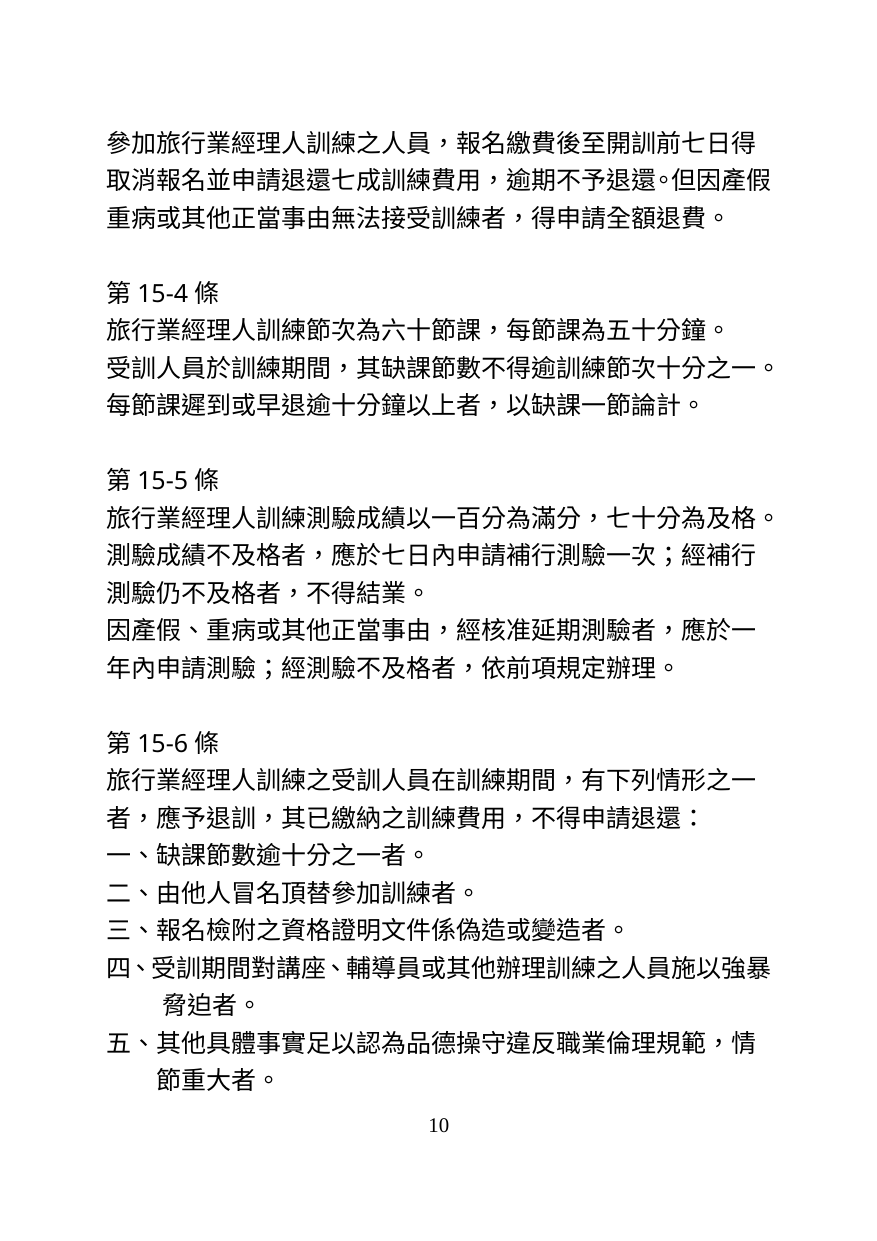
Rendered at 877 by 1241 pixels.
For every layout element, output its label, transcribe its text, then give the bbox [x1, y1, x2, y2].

text 四、受訓期間對講座、輔導員或其他辦理訓練之人員施以強暴、 脅迫者。 [106, 947, 771, 1022]
text 五、其他具體事實足以認為品德操守違反職業倫理規範，情節重大者。 [106, 1022, 771, 1097]
text 旅行業經理人訓練之受訓人員在訓練期間，有下列情形之一者，應予退訓，其已繳納之訓練費用，不得申請退還： [106, 760, 771, 835]
text 每節課遲到或早退逾十分鐘以上者，以缺課一節論計。 [106, 385, 771, 422]
text 二、由他人冒名頂替參加訓練者。 [106, 872, 771, 910]
text 三、報名檢附之資格證明文件係偽造或變造者。 [106, 910, 771, 947]
text 一、缺課節數逾十分之一者。 [106, 835, 771, 872]
text 旅行業經理人訓練測驗成績以一百分為滿分，七十分為及格。 [106, 497, 771, 535]
text 第 15-6 條 [106, 722, 771, 760]
text 因產假、重病或其他正當事由，經核准延期測驗者，應於一年內申請測驗；經測驗不及格者，依前項規定辦理。 [106, 610, 771, 685]
text 旅行業經理人訓練節次為六十節課，每節課為五十分鐘。 [106, 310, 771, 347]
text 第 15-4 條 [106, 272, 771, 310]
text 測驗成績不及格者，應於七日內申請補行測驗一次；經補行測驗仍不及格者，不得結業。 [106, 535, 771, 610]
text 參加旅行業經理人訓練之人員，報名繳費後至開訓前七日得取消報名並申請退還七成訓練費用，逾期不予退還。但因產假、重病或其他正當事由無法接受訓練者，得申請全額退費。 [106, 122, 771, 235]
text 受訓人員於訓練期間，其缺課節數不得逾訓練節次十分之一。 [106, 347, 771, 385]
text 第 15-5 條 [106, 460, 771, 497]
